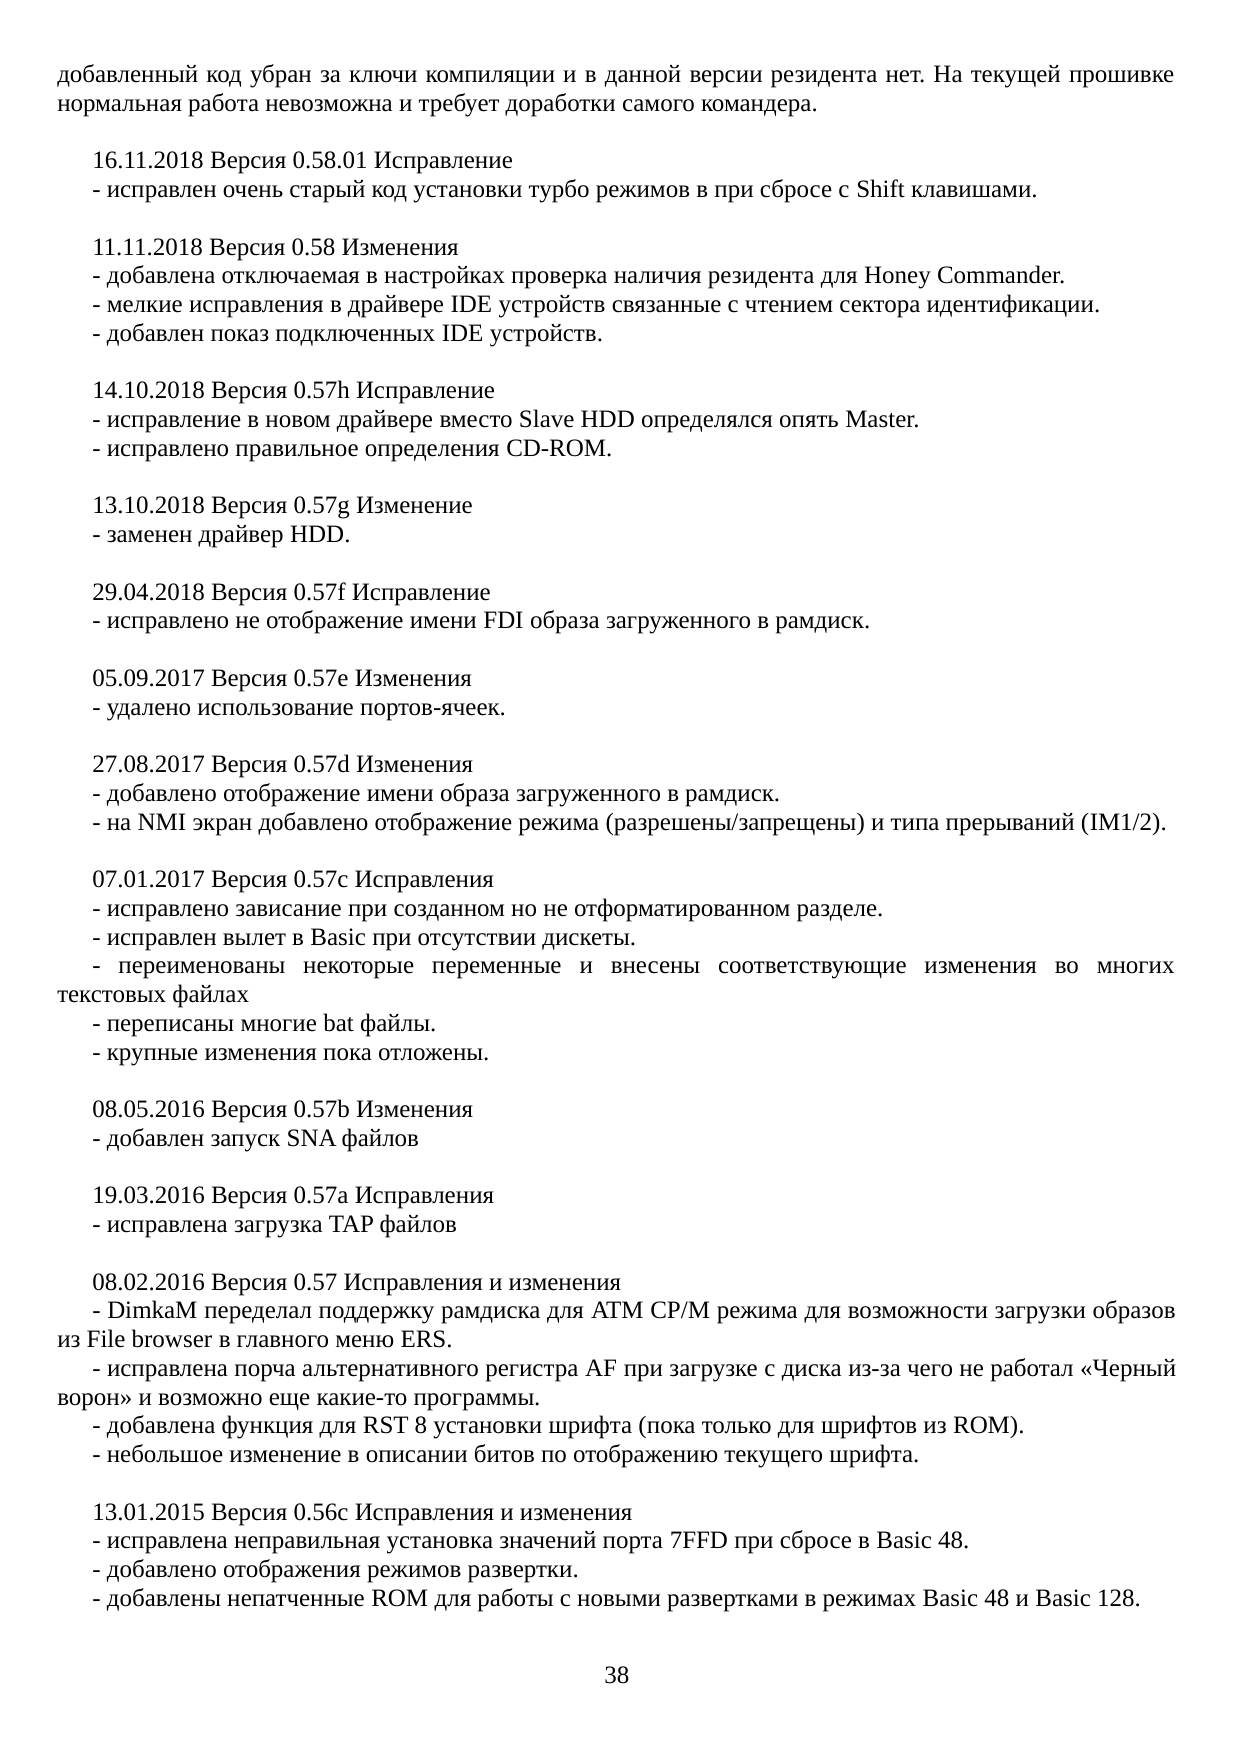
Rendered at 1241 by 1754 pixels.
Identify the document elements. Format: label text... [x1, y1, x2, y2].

text 14.10.2018 Версия 0.57h Исправление [57, 376, 1176, 404]
text - исправлен вылет в Basic при отсутствии дискеты. [57, 922, 1176, 951]
text - переименованы некоторые переменные и внесены соответствующие изменения во многих текстовых файлах [57, 951, 1176, 1008]
text - добавлено отображение имени образа загруженного в рамдиск. [57, 778, 1176, 807]
text - добавлена функция для RST 8 установки шрифта (пока только для шрифтов из ROM). [57, 1411, 1176, 1439]
text 07.01.2017 Версия 0.57с Исправления [57, 864, 1176, 893]
text - исправлена неправильная установка значений порта 7FFD при сбросе в Basic 48. [57, 1526, 1176, 1554]
text 29.04.2018 Версия 0.57f Исправление [57, 577, 1176, 606]
text - исправлена порча альтернативного регистра AF при загрузке с диска из-за чего не работал «Черный ворон» и возможно еще какие-то программы. [57, 1353, 1176, 1411]
text 13.10.2018 Версия 0.57g Изменение [57, 491, 1176, 519]
text 13.01.2015 Версия 0.56c Исправления и изменения [57, 1497, 1176, 1526]
text 11.11.2018 Версия 0.58 Изменения [57, 232, 1176, 261]
text 19.03.2016 Версия 0.57a Исправления [57, 1181, 1176, 1209]
text 08.05.2016 Версия 0.57b Изменения [57, 1094, 1176, 1123]
text - добавлено отображения режимов развертки. [57, 1554, 1176, 1583]
text - DimkaM переделал поддержку рамдиска для ATM CP/M режима для возможности загрузки образов из File browser в главного меню ERS. [57, 1296, 1176, 1353]
text 05.09.2017 Версия 0.57e Изменения [57, 663, 1176, 692]
text 08.02.2016 Версия 0.57 Исправления и изменения [57, 1267, 1176, 1296]
text - удалено использование портов-ячеек. [57, 692, 1176, 721]
text - исправлен очень старый код установки турбо режимов в при сбросе с Shift клавишами. [57, 174, 1176, 203]
text - исправлено правильное определения CD-ROM. [57, 433, 1176, 462]
text 27.08.2017 Версия 0.57d Изменения [57, 749, 1176, 778]
text - переписаны многие bat файлы. [57, 1008, 1176, 1037]
text - добавлен запуск SNA файлов [57, 1123, 1176, 1152]
text - крупные изменения пока отложены. [57, 1037, 1176, 1066]
text добавленный код убран за ключи компиляции и в данной версии резидента нет. На текущей прошивке нормальная работа невозможна и требует доработки самого командера. [57, 59, 1176, 117]
text - исправлена загрузка TAP файлов [57, 1209, 1176, 1238]
text - на NMI экран добавлено отображение режима (разрешены/запрещены) и типа прерываний (IM1/2). [57, 807, 1176, 836]
text - исправление в новом драйвере вместо Slave HDD определялся опять Master. [57, 404, 1176, 433]
text - заменен драйвер HDD. [57, 519, 1176, 548]
text - исправлено не отображение имени FDI образа загруженного в рамдиск. [57, 606, 1176, 634]
text - добавлена отключаемая в настройках проверка наличия резидента для Honey Commander. [57, 261, 1176, 289]
text - добавлен показ подключенных IDE устройств. [57, 318, 1176, 347]
text - небольшое изменение в описании битов по отображению текущего шрифта. [57, 1439, 1176, 1468]
text 16.11.2018 Версия 0.58.01 Исправление [57, 146, 1176, 174]
text - мелкие исправления в драйвере IDE устройств связанные с чтением сектора идентификации. [57, 289, 1176, 318]
text - исправлено зависание при созданном но не отформатированном разделе. [57, 893, 1176, 922]
text - добавлены непатченные ROM для работы с новыми развертками в режимах Basic 48 и Basic 128. [57, 1583, 1176, 1612]
